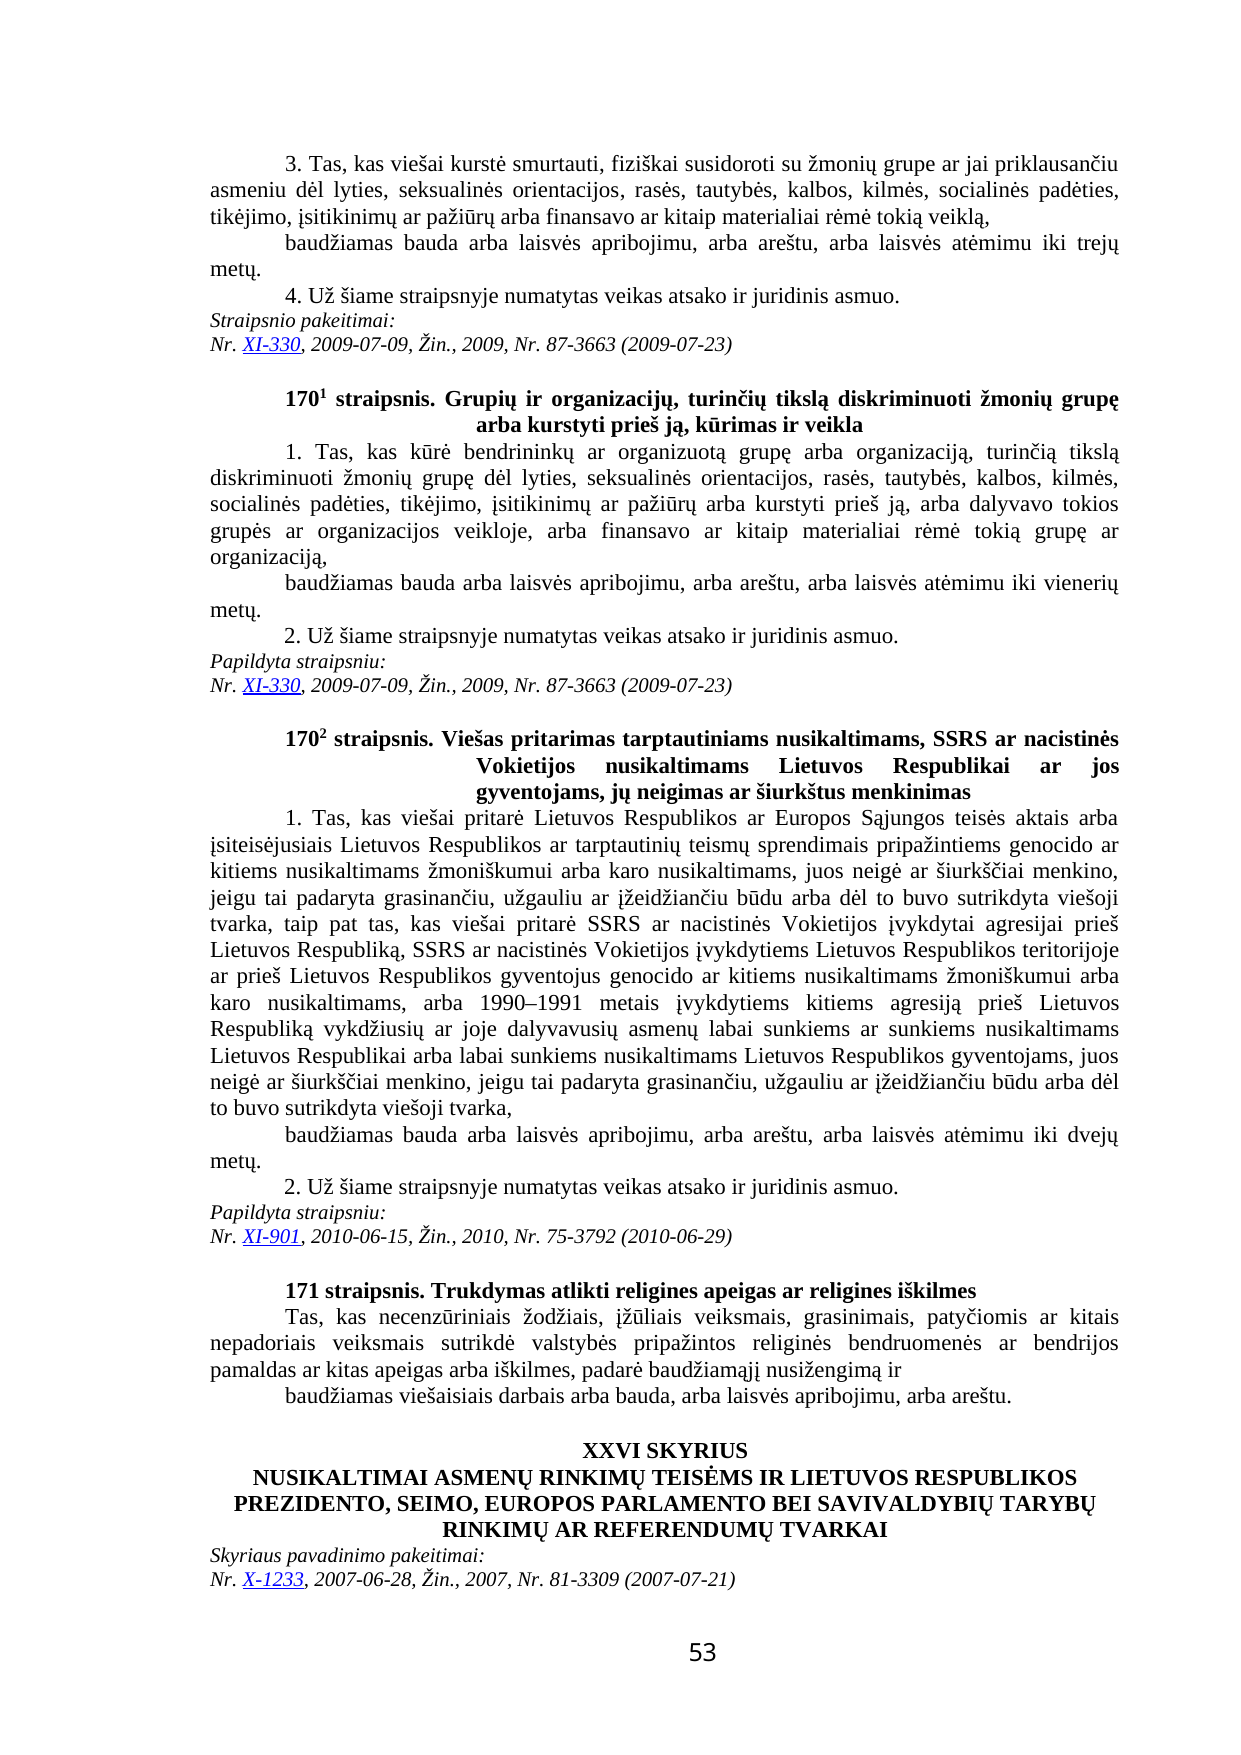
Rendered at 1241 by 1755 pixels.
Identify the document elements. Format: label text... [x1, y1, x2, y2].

text 1. Tas, kas kūrė bendrininkų ar organizuotą grupę arba organizaciją, turinčią tikslą diskriminuoti žmonių grupę dėl lyties, seksualinės orientacijos, rasės, tautybės, kalbos, kilmės, socialinės padėties, tikėjimo, įsitikinimų ar pažiūrų arba kurstyti prieš ją, arba dalyvavo tokios grupės ar organizacijos veikloje, arba finansavo ar kitaip materialiai rėmė tokią grupę ar organizaciją, [210, 438, 1120, 569]
text baudžiamas bauda arba laisvės apribojimu, arba areštu, arba laisvės atėmimu iki trejų metų. [210, 229, 1120, 282]
text baudžiamas viešaisiais darbais arba bauda, arba laisvės apribojimu, arba areštu. [210, 1382, 1120, 1408]
text Nr. X-1233, 2007-06-28, Žin., 2007, Nr. 81-3309 (2007-07-21) [210, 1567, 1120, 1591]
text 3. Tas, kas viešai kurstė smurtauti, fiziškai susidoroti su žmonių grupe ar jai priklausančiu asmeniu dėl lyties, seksualinės orientacijos, rasės, tautybės, kalbos, kilmės, socialinės padėties, tikėjimo, įsitikinimų ar pažiūrų arba finansavo ar kitaip materialiai rėmė tokią veiklą, [210, 150, 1120, 229]
text Papildyta straipsniu: [210, 1200, 1120, 1224]
text Nr. XI-330, 2009-07-09, Žin., 2009, Nr. 87-3663 (2009-07-23) [210, 332, 1120, 356]
text baudžiamas bauda arba laisvės apribojimu, arba areštu, arba laisvės atėmimu iki dvejų metų. [210, 1121, 1120, 1173]
text 4. Už šiame straipsnyje numatytas veikas atsako ir juridinis asmuo. [210, 282, 1120, 308]
text 2. Už šiame straipsnyje numatytas veikas atsako ir juridinis asmuo. [210, 1173, 1120, 1200]
text 1701 straipsnis. Grupių ir organizacijų, turinčių tikslą diskriminuoti žmonių grupę arba kurstyti prieš ją, kūrimas ir veikla [285, 385, 1120, 438]
text Papildyta straipsniu: [210, 648, 1120, 673]
text Nr. XI-901, 2010-06-15, Žin., 2010, Nr. 75-3792 (2010-06-29) [210, 1224, 1120, 1248]
text Tas, kas necenzūriniais žodžiais, įžūliais veiksmais, grasinimais, patyčiomis ar kitais nepadoriais veiksmais sutrikdė valstybės pripažintos religinės bendruomenės ar bendrijos pamaldas ar kitas apeigas arba iškilmes, padarė baudžiamąjį nusižengimą ir [210, 1303, 1120, 1382]
text NUSIKALTIMAI ASMENŲ RINKIMŲ TEISĖMS IR LIETUVOS RESPUBLIKOS PREZIDENTO, SEIMO, EUROPOS PARLAMENTO BEI SAVIVALDYBIŲ TARYBŲ RINKIMŲ AR REFERENDUMŲ TVARKAI [210, 1463, 1120, 1543]
text 1. Tas, kas viešai pritarė Lietuvos Respublikos ar Europos Sąjungos teisės aktais arba įsiteisėjusiais Lietuvos Respublikos ar tarptautinių teismų sprendimais pripažintiems genocido ar kitiems nusikaltimams žmoniškumui arba karo nusikaltimams, juos neigė ar šiurkščiai menkino, jeigu tai padaryta grasinančiu, užgauliu ar įžeidžiančiu būdu arba dėl to buvo sutrikdyta viešoji tvarka, taip pat tas, kas viešai pritarė SSRS ar nacistinės Vokietijos įvykdytai agresijai prieš Lietuvos Respubliką, SSRS ar nacistinės Vokietijos įvykdytiems Lietuvos Respublikos teritorijoje ar prieš Lietuvos Respublikos gyventojus genocido ar kitiems nusikaltimams žmoniškumui arba karo nusikaltimams, arba 1990–1991 metais įvykdytiems kitiems agresiją prieš Lietuvos Respubliką vykdžiusių ar joje dalyvavusių asmenų labai sunkiems ar sunkiems nusikaltimams Lietuvos Respublikai arba labai sunkiems nusikaltimams Lietuvos Respublikos gyventojams, juos neigė ar šiurkščiai menkino, jeigu tai padaryta grasinančiu, užgauliu ar įžeidžiančiu būdu arba dėl to buvo sutrikdyta viešoji tvarka, [210, 804, 1120, 1121]
text Skyriaus pavadinimo pakeitimai: [210, 1543, 1120, 1567]
text 2. Už šiame straipsnyje numatytas veikas atsako ir juridinis asmuo. [210, 622, 1120, 648]
text 1702 straipsnis. Viešas pritarimas tarptautiniams nusikaltimams, SSRS ar nacistinės Vokietijos nusikaltimams Lietuvos Respublikai ar jos gyventojams, jų neigimas ar šiurkštus menkinimas [285, 725, 1120, 804]
text XXVI SKYRIUS [210, 1437, 1120, 1463]
text baudžiamas bauda arba laisvės apribojimu, arba areštu, arba laisvės atėmimu iki vienerių metų. [210, 569, 1120, 622]
text Nr. XI-330, 2009-07-09, Žin., 2009, Nr. 87-3663 (2009-07-23) [210, 673, 1120, 697]
text Straipsnio pakeitimai: [210, 308, 1120, 332]
text 171 straipsnis. Trukdymas atlikti religines apeigas ar religines iškilmes [210, 1277, 1120, 1303]
